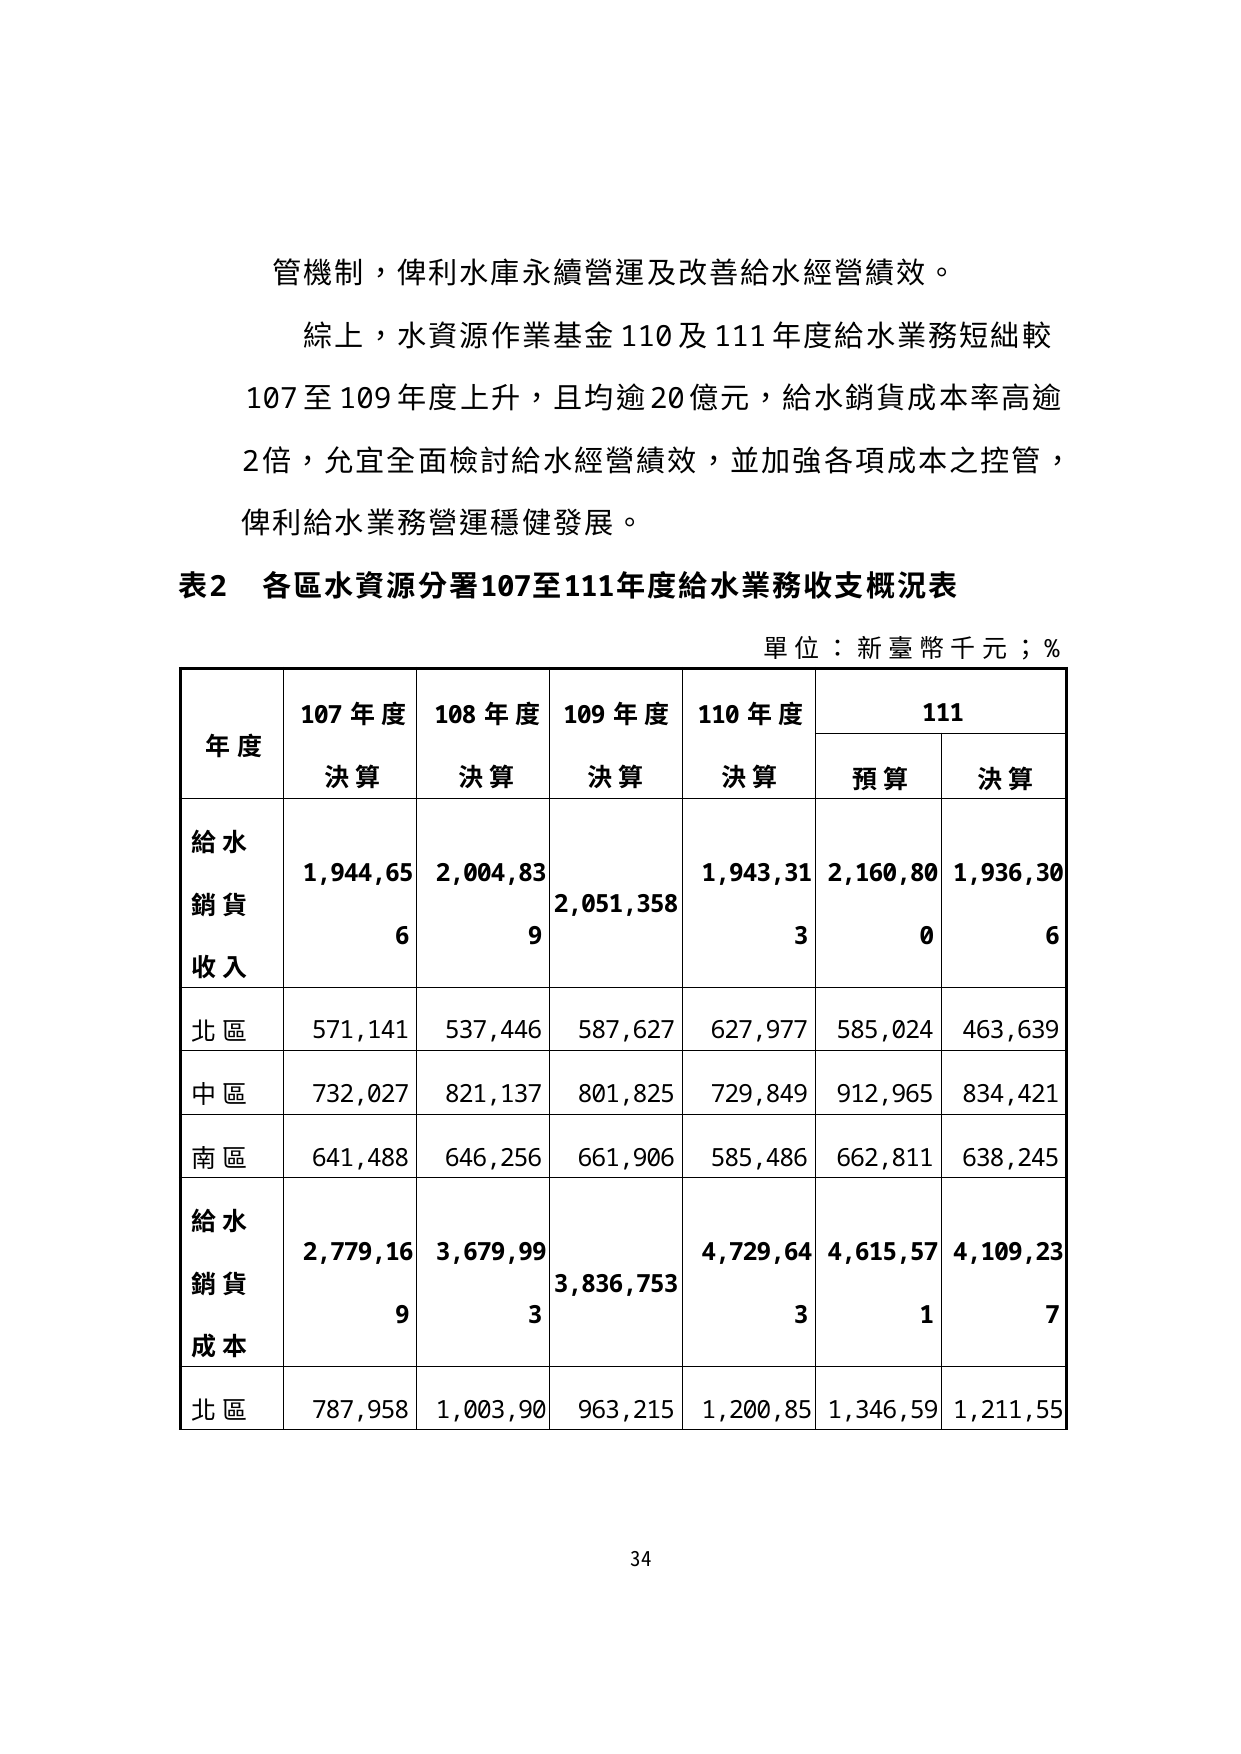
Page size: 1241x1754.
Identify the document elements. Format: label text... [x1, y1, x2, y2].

table_cell 1,944,656 [284, 799, 416, 987]
text 表2 各區水資源分署107至111年度給水業務收支概況表 [177, 542, 1078, 604]
table_cell 2,779,169 [284, 1178, 416, 1366]
table_cell 預算 [816, 734, 941, 798]
table_cell 給水銷貨成本 [182, 1178, 283, 1366]
table_header 109年度 決算 [550, 670, 682, 798]
table_cell 4,109,237 [942, 1178, 1065, 1366]
table_cell 787,958 [284, 1367, 416, 1429]
table_cell 1,211,55 [942, 1367, 1065, 1429]
table_cell 4,729,643 [683, 1178, 815, 1366]
table_cell 661,906 [550, 1115, 682, 1177]
table_cell 585,486 [683, 1115, 815, 1177]
table_cell 給水銷貨收入 [182, 799, 283, 987]
table_cell 537,446 [417, 988, 549, 1050]
table_cell 北區 [182, 988, 283, 1050]
table_cell 627,977 [683, 988, 815, 1050]
table_cell 732,027 [284, 1051, 416, 1114]
table_cell 南區 [182, 1115, 283, 1177]
table_header 年度 [182, 670, 283, 798]
table_cell 1,346,59 [816, 1367, 941, 1429]
table_cell 北區 [182, 1367, 283, 1429]
table_cell 中區 [182, 1051, 283, 1114]
table_header 107年度 決算 [284, 670, 416, 798]
table_cell 585,024 [816, 988, 941, 1050]
text 綜上，水資源作業基金110及111年度給水業務短絀較107至109年度上升，且均逾20億元，給水銷貨成本率高逾2倍，允宜全面檢討給水經營績效，並加強各項成本之控管，俾利給水業務營運穩健發展。 [236, 292, 1063, 542]
table_cell 1,943,313 [683, 799, 815, 987]
table_cell 834,421 [942, 1051, 1065, 1114]
table_cell 2,160,800 [816, 799, 941, 987]
table_cell 638,245 [942, 1115, 1065, 1177]
table_cell 646,256 [417, 1115, 549, 1177]
table_cell 1,200,85 [683, 1367, 815, 1429]
table_cell 2,004,839 [417, 799, 549, 987]
table_header 110年度 決算 [683, 670, 815, 798]
table_cell 3,836,753 [550, 1178, 682, 1366]
table_cell 571,141 [284, 988, 416, 1050]
table_cell 2,051,358 [550, 799, 682, 987]
text 管機制，俾利水庫永續營運及改善給水經營績效。 [266, 229, 1063, 292]
table_cell 決算 [942, 734, 1065, 798]
text 單位：新臺幣千元；% [177, 604, 1063, 667]
table_cell 963,215 [550, 1367, 682, 1429]
table_header 111 [816, 670, 1065, 732]
table_cell 821,137 [417, 1051, 549, 1114]
table_cell 912,965 [816, 1051, 941, 1114]
table_cell 662,811 [816, 1115, 941, 1177]
table_cell 641,488 [284, 1115, 416, 1177]
table_cell 587,627 [550, 988, 682, 1050]
table_cell 4,615,571 [816, 1178, 941, 1366]
table_header 108年度 決算 [417, 670, 549, 798]
table_cell 463,639 [942, 988, 1065, 1050]
table_cell 801,825 [550, 1051, 682, 1114]
table_cell 1,003,90 [417, 1367, 549, 1429]
table_cell 729,849 [683, 1051, 815, 1114]
table_cell 1,936,306 [942, 799, 1065, 987]
table_cell 3,679,993 [417, 1178, 549, 1366]
